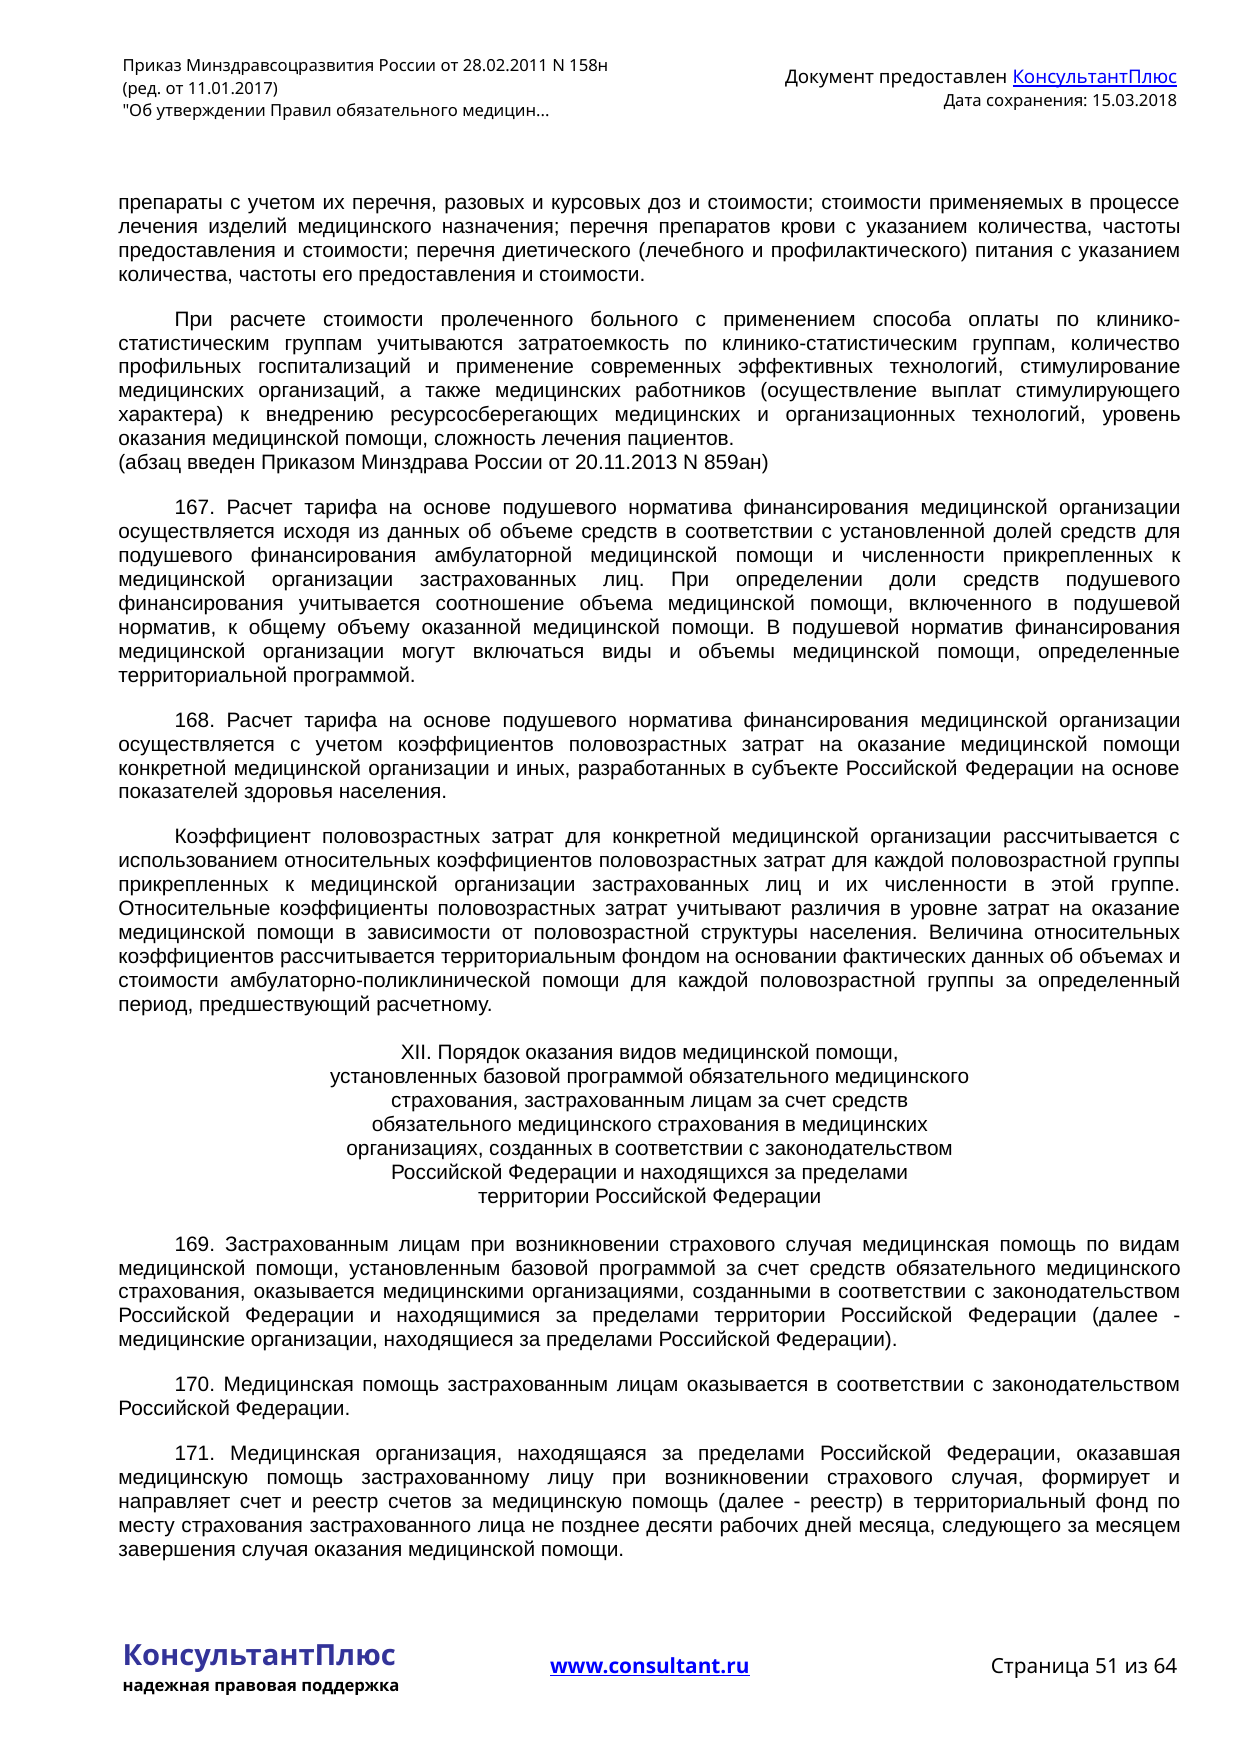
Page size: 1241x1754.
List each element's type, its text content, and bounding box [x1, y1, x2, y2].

text Коэффициент половозрастных затрат для конкретной медицинской организации рассчитывается с использованием относительных коэффициентов половозрастных затрат для каждой половозрастной группы прикрепленных к медицинской организации застрахованных лиц и их численности в этой группе. Относительные коэффициенты половозрастных затрат учитывают различия в уровне затрат на оказание медицинской помощи в зависимости от половозрастной структуры населения. Величина относительных коэффициентов рассчитывается территориальным фондом на основании фактических данных об объемах и стоимости амбулаторно-поликлинической помощи для каждой половозрастной группы за определенный период, предшествующий расчетному. [118, 824, 1181, 1016]
text 168. Расчет тарифа на основе подушевого норматива финансирования медицинской организации осуществляется с учетом коэффициентов половозрастных затрат на оказание медицинской помощи конкретной медицинской организации и иных, разработанных в субъекте Российской Федерации на основе показателей здоровья населения. [118, 707, 1181, 803]
text XII. Порядок оказания видов медицинской помощи, [118, 1040, 1181, 1064]
text установленных базовой программой обязательного медицинского [118, 1064, 1181, 1088]
text территории Российской Федерации [118, 1183, 1181, 1207]
text препараты с учетом их перечня, разовых и курсовых доз и стоимости; стоимости применяемых в процессе лечения изделий медицинского назначения; перечня препаратов крови с указанием количества, частоты предоставления и стоимости; перечня диетического (лечебного и профилактического) питания с указанием количества, частоты его предоставления и стоимости. [118, 190, 1181, 286]
text организациях, созданных в соответствии с законодательством [118, 1136, 1181, 1159]
text страхования, застрахованным лицам за счет средств [118, 1088, 1181, 1112]
text 169. Застрахованным лицам при возникновении страхового случая медицинская помощь по видам медицинской помощи, установленным базовой программой за счет средств обязательного медицинского страхования, оказывается медицинскими организациями, созданными в соответствии с законодательством Российской Федерации и находящимися за пределами территории Российской Федерации (далее - медицинские организации, находящиеся за пределами Российской Федерации). [118, 1231, 1181, 1351]
text 170. Медицинская помощь застрахованным лицам оказывается в соответствии с законодательством Российской Федерации. [118, 1372, 1181, 1420]
text обязательного медицинского страхования в медицинских [118, 1112, 1181, 1136]
text При расчете стоимости пролеченного больного с применением способа оплаты по клинико-статистическим группам учитываются затратоемкость по клинико-статистическим группам, количество профильных госпитализаций и применение современных эффективных технологий, стимулирование медицинских организаций, а также медицинских работников (осуществление выплат стимулирующего характера) к внедрению ресурсосберегающих медицинских и организационных технологий, уровень оказания медицинской помощи, сложность лечения пациентов. [118, 306, 1181, 450]
text Российской Федерации и находящихся за пределами [118, 1159, 1181, 1183]
text 167. Расчет тарифа на основе подушевого норматива финансирования медицинской организации осуществляется исходя из данных об объеме средств в соответствии с установленной долей средств для подушевого финансирования амбулаторной медицинской помощи и численности прикрепленных к медицинской организации застрахованных лиц. При определении доли средств подушевого финансирования учитывается соотношение объема медицинской помощи, включенного в подушевой норматив, к общему объему оказанной медицинской помощи. В подушевой норматив финансирования медицинской организации могут включаться виды и объемы медицинской помощи, определенные территориальной программой. [118, 495, 1181, 687]
text 171. Медицинская организация, находящаяся за пределами Российской Федерации, оказавшая медицинскую помощь застрахованному лицу при возникновении страхового случая, формирует и направляет счет и реестр счетов за медицинскую помощь (далее - реестр) в территориальный фонд по месту страхования застрахованного лица не позднее десяти рабочих дней месяца, следующего за месяцем завершения случая оказания медицинской помощи. [118, 1441, 1181, 1561]
text (абзац введен Приказом Минздрава России от 20.11.2013 N 859ан) [118, 450, 1181, 474]
